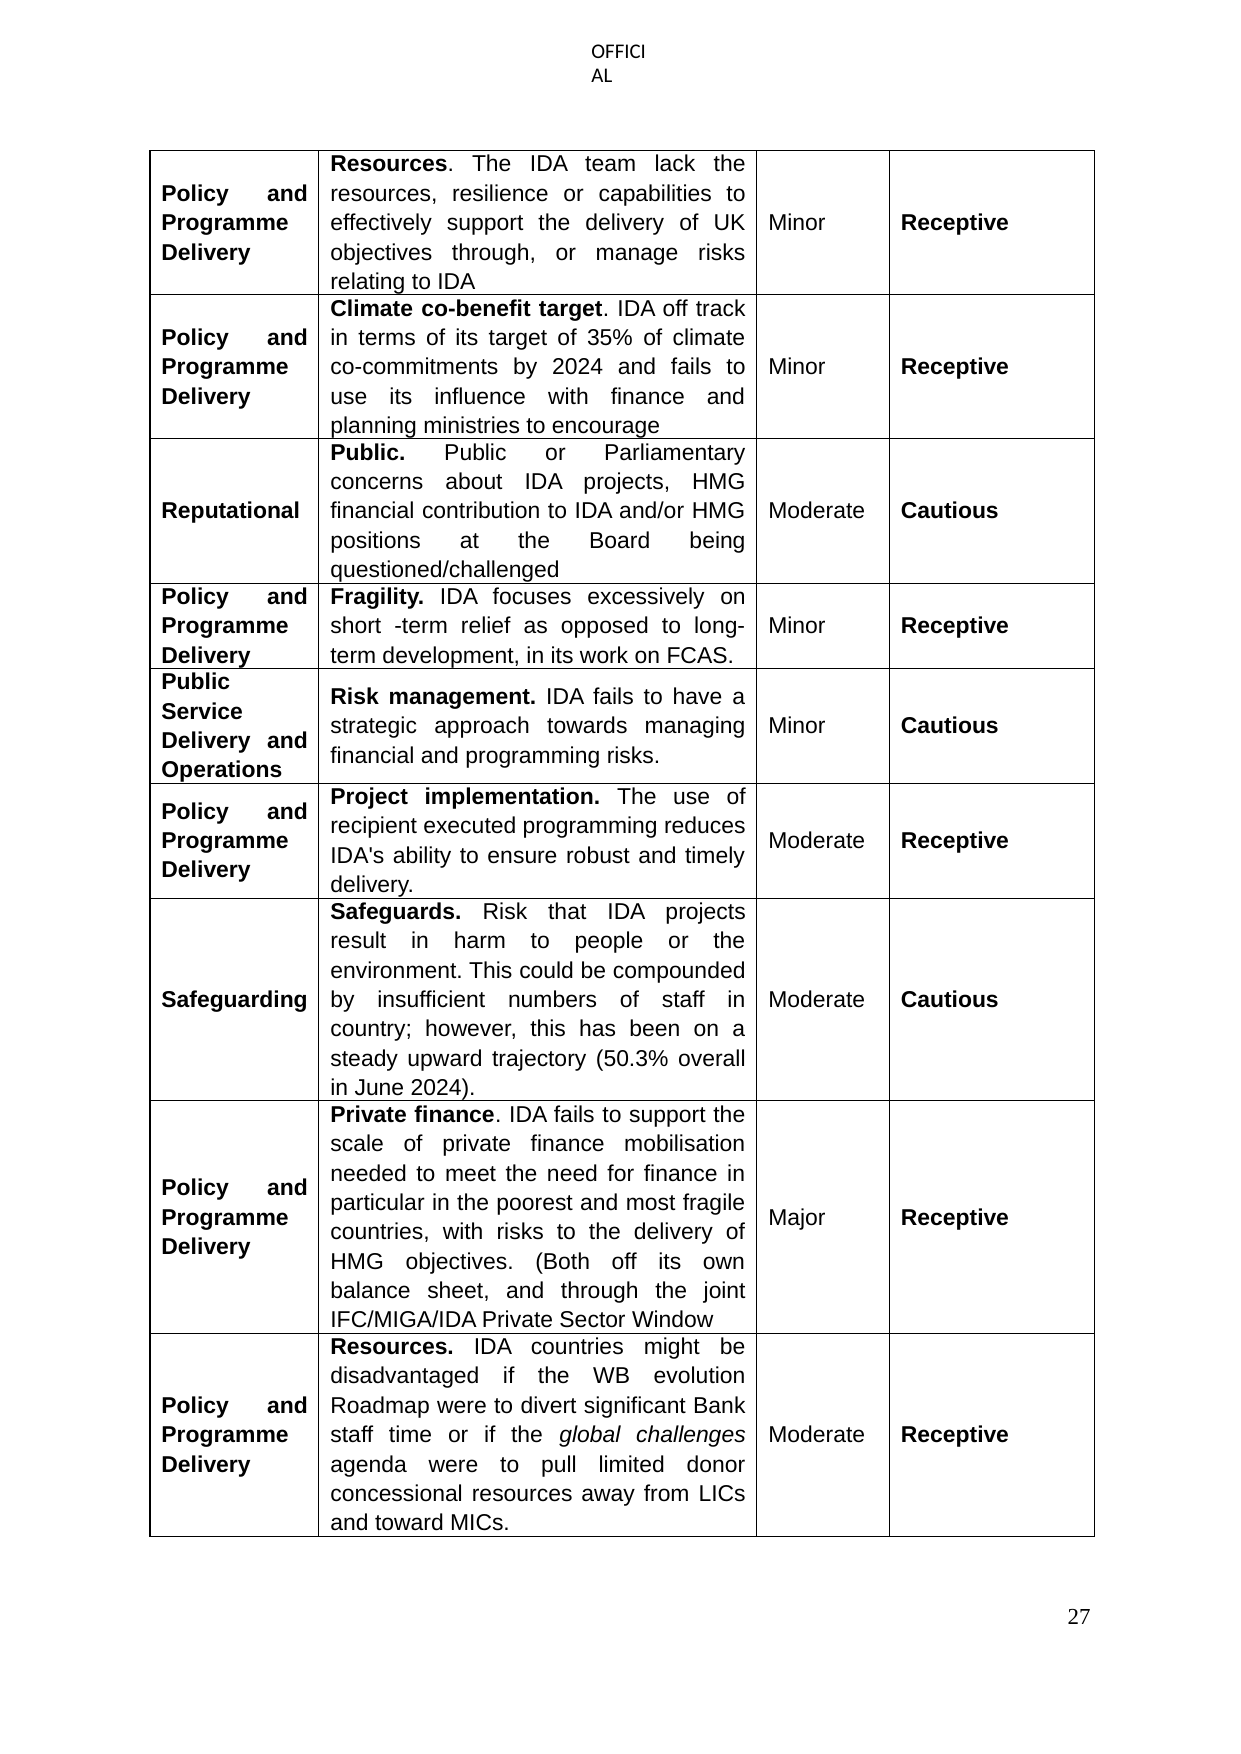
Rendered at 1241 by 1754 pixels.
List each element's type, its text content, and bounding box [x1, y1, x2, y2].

table_cell Receptive [890, 151, 1094, 294]
table_cell Safeguarding [151, 899, 318, 1100]
table_cell Policy and Programme Delivery [151, 1334, 318, 1536]
table_cell Resources. IDA countries might be disadvantaged if the WB evolution Roadmap were to divert significant Bank staff time or if the global challenges agenda were to pull limited donor concessional resources away from LICs and toward MICs. [319, 1334, 756, 1536]
table_cell Moderate [757, 784, 889, 897]
table_cell Receptive [890, 584, 1094, 668]
table_cell Resources. The IDA team lack the resources, resilience or capabilities to effectively support the delivery of UK objectives through, or manage risks relating to IDA [319, 151, 756, 294]
table_cell Minor [757, 151, 889, 294]
table_cell Cautious [890, 669, 1094, 783]
table_cell Cautious [890, 899, 1094, 1100]
table_cell Risk management. IDA fails to have a strategic approach towards managing financial and programming risks. [319, 669, 756, 783]
table_cell Minor [757, 295, 889, 438]
table_cell Receptive [890, 1334, 1094, 1536]
table_cell Fragility. IDA focuses excessively on short -term relief as opposed to long-term development, in its work on FCAS. [319, 584, 756, 668]
table_cell Public Service Delivery and Operations [151, 669, 318, 783]
table_cell Moderate [757, 1334, 889, 1536]
table_cell Moderate [757, 439, 889, 582]
table_cell Minor [757, 669, 889, 783]
table_cell Moderate [757, 899, 889, 1100]
table_cell Cautious [890, 439, 1094, 582]
table_cell Policy and Programme Delivery [151, 1101, 318, 1333]
table_cell Policy and Programme Delivery [151, 784, 318, 897]
table_cell Project implementation. The use of recipient executed programming reduces IDA's ability to ensure robust and timely delivery. [319, 784, 756, 897]
table_cell Receptive [890, 784, 1094, 897]
table_cell Climate co-benefit target. IDA off track in terms of its target of 35% of climate co-commitments by 2024 and fails to use its influence with finance and planning ministries to encourage [319, 295, 756, 438]
table_cell Public. Public or Parliamentary concerns about IDA projects, HMG financial contribution to IDA and/or HMG positions at the Board being questioned/challenged [319, 439, 756, 582]
table_cell Receptive [890, 1101, 1094, 1333]
table_cell Policy and Programme Delivery [151, 295, 318, 438]
table_cell Private finance. IDA fails to support the scale of private finance mobilisation needed to meet the need for finance in particular in the poorest and most fragile countries, with risks to the delivery of HMG objectives. (Both off its own balance sheet, and through the joint IFC/MIGA/IDA Private Sector Window [319, 1101, 756, 1333]
table_cell Reputational [151, 439, 318, 582]
table_cell Minor [757, 584, 889, 668]
table_cell Safeguards. Risk that IDA projects result in harm to people or the environment. This could be compounded by insufficient numbers of staff in country; however, this has been on a steady upward trajectory (50.3% overall in June 2024). [319, 899, 756, 1100]
table_cell Policy and Programme Delivery [151, 584, 318, 668]
table_cell Policy and Programme Delivery [151, 151, 318, 294]
table_cell Receptive [890, 295, 1094, 438]
table_cell Major [757, 1101, 889, 1333]
